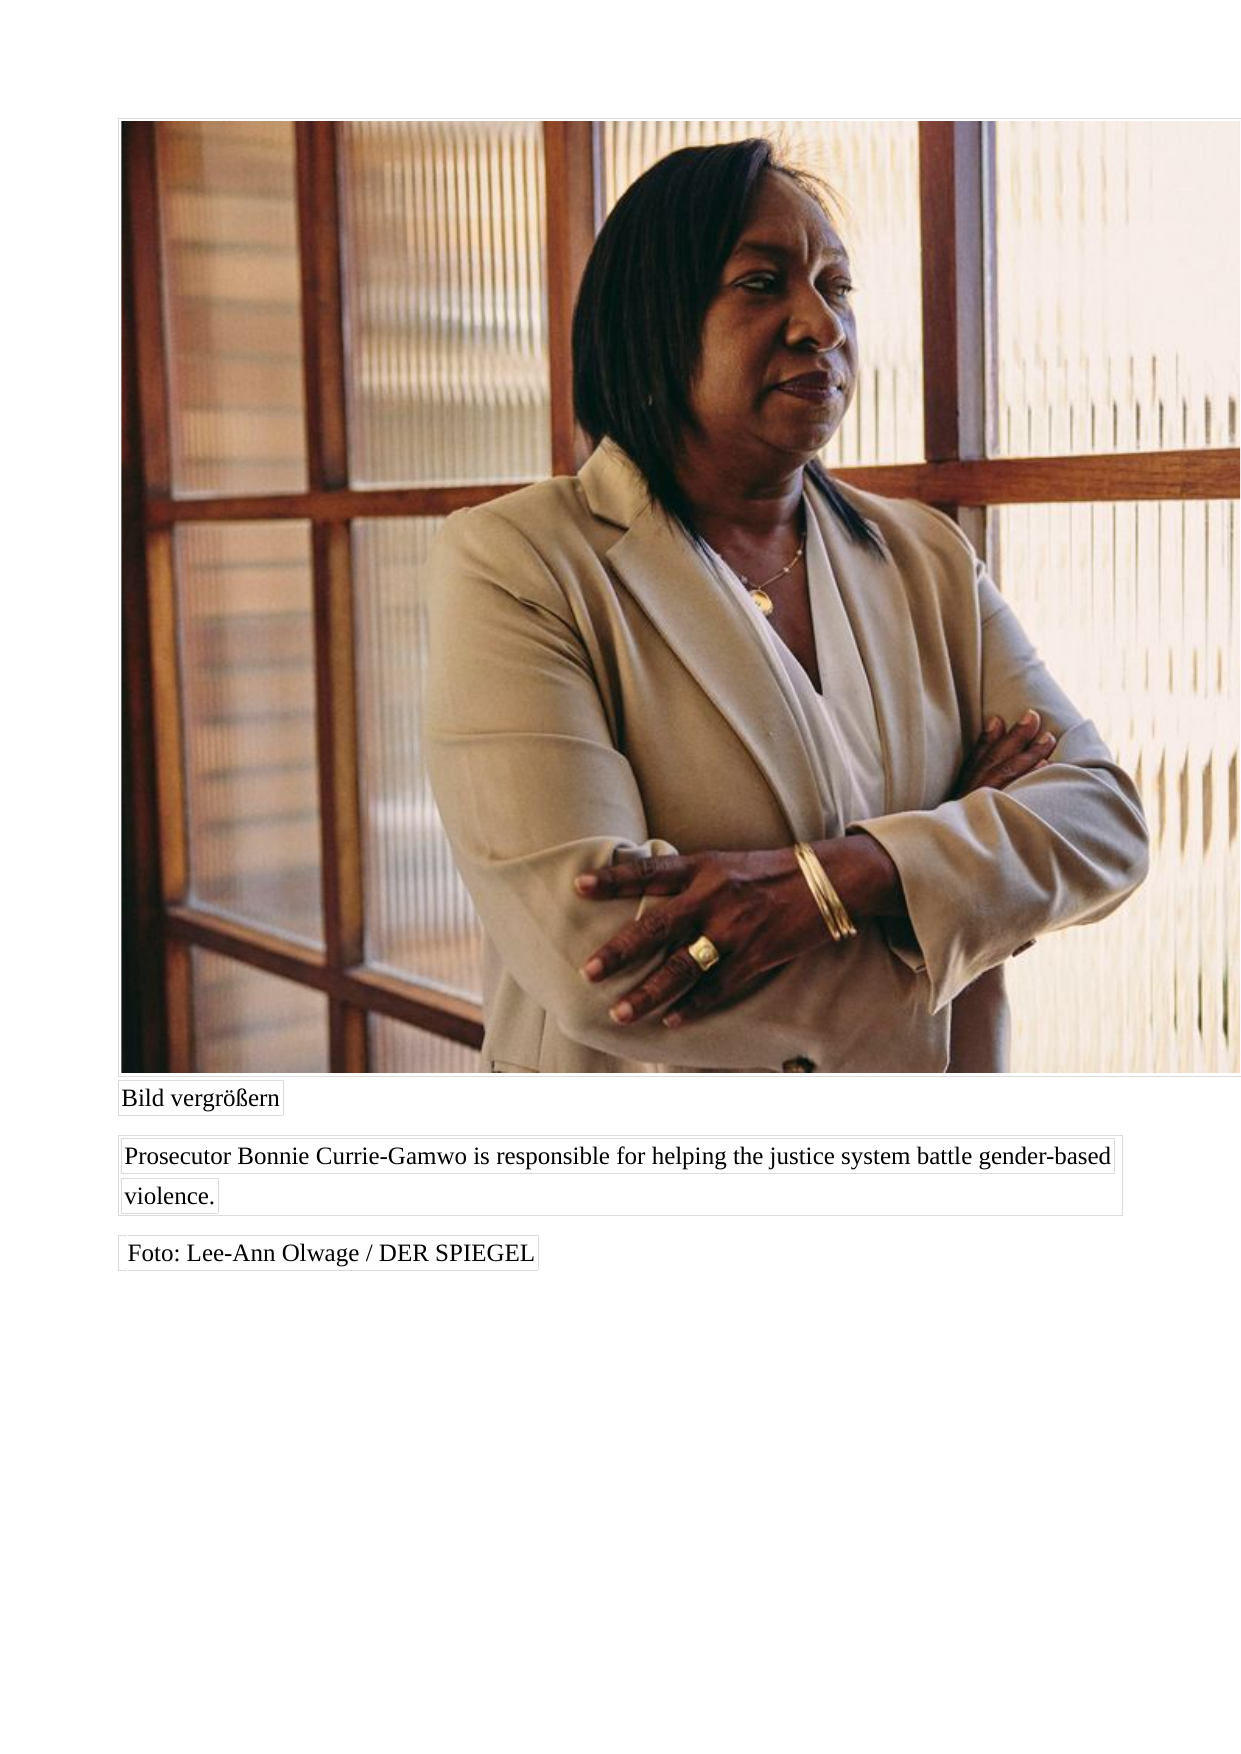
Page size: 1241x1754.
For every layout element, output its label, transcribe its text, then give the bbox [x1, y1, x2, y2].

picture [121, 121, 1241, 1073]
text Prosecutor Bonnie Currie-Gamwo is responsible for helping the justice system battle gender-based violence. [119, 1136, 1122, 1215]
text [284, 1080, 1122, 1115]
text Bild vergrößern [119, 1081, 283, 1115]
text [539, 1235, 1122, 1270]
text Foto: Lee-Ann Olwage / DER SPIEGEL [119, 1236, 538, 1270]
